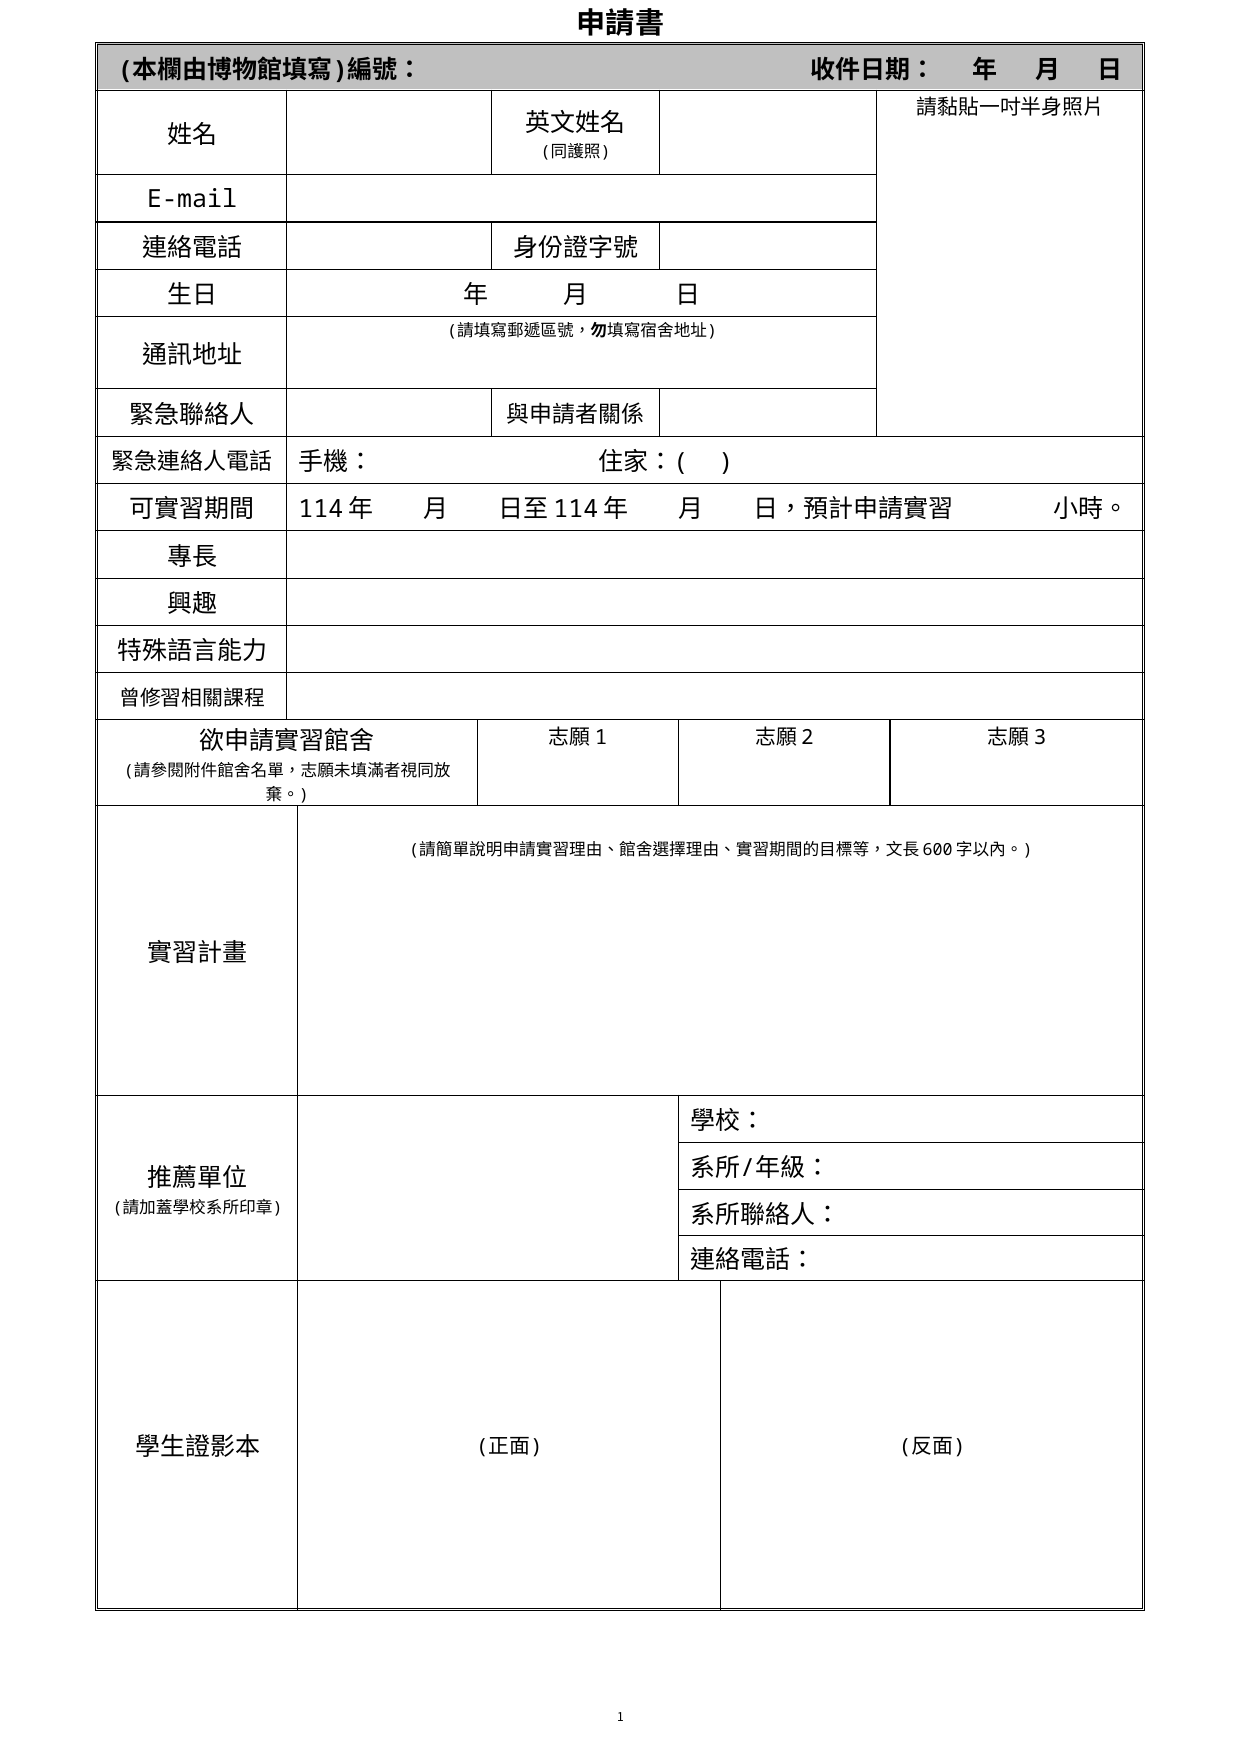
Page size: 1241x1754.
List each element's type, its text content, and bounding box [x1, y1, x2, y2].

table_cell [660, 223, 876, 269]
table_cell [287, 626, 1142, 672]
table_cell [287, 91, 491, 174]
table_cell 欲申請實習館舍 (請參閱附件館舍名單，志願未填滿者視同放棄。) [98, 720, 477, 805]
table_cell 系所/年級： [679, 1143, 1142, 1189]
table_cell 系所聯絡人： [679, 1190, 1142, 1235]
table_cell (請簡單說明申請實習理由、館舍選擇理由、實習期間的目標等，文長600字以內。) [298, 806, 1142, 1094]
table_cell 學校： [679, 1096, 1142, 1142]
table_cell 通訊地址 [98, 317, 286, 388]
table_cell 志願1 [478, 720, 678, 805]
table_cell [287, 579, 1142, 625]
table_cell 志願3 [891, 720, 1142, 805]
table_cell [287, 531, 1142, 577]
table_cell 年 月 日 [287, 270, 876, 316]
table_header (本欄由博物館填寫)編號： 收件日期： 年 月 日 [98, 45, 1142, 89]
table_cell 手機： 住家：( ) [287, 437, 1142, 483]
table_cell 特殊語言能力 [98, 626, 286, 672]
table_cell 曾修習相關課程 [98, 673, 286, 719]
table_cell 實習計畫 [98, 806, 297, 1094]
table_cell 學生證影本 [98, 1281, 297, 1607]
table_cell [660, 389, 876, 436]
table_cell 連絡電話 [98, 223, 286, 269]
table_cell 推薦單位 (請加蓋學校系所印章) [98, 1096, 297, 1280]
table_cell 114年 月 日至114年 月 日，預計申請實習 小時。 [287, 484, 1142, 530]
table_cell [287, 223, 491, 269]
table_cell [287, 673, 1142, 719]
table_cell [298, 1096, 678, 1280]
table_cell 姓名 [98, 91, 286, 174]
table_cell 身份證字號 [492, 223, 659, 269]
text 申請書 [89, 0, 1152, 42]
table_cell 請黏貼一吋半身照片 [877, 91, 1142, 436]
table_cell 緊急連絡人電話 [98, 437, 286, 483]
table_cell [287, 175, 876, 221]
table_cell 興趣 [98, 579, 286, 625]
table_cell 與申請者關係 [492, 389, 659, 436]
table_cell (請填寫郵遞區號，勿填寫宿舍地址) [287, 317, 876, 388]
table_cell [660, 91, 876, 174]
table_cell 志願2 [679, 720, 889, 805]
table_cell 可實習期間 [98, 484, 286, 530]
table_cell (反面) [721, 1281, 1142, 1607]
table_cell (正面) [298, 1281, 720, 1607]
table_cell 專長 [98, 531, 286, 577]
table_cell 英文姓名 (同護照) [492, 91, 659, 174]
table_cell E-mail [98, 175, 286, 221]
table_cell [287, 389, 491, 436]
table_cell 連絡電話： [679, 1236, 1142, 1280]
table_cell 緊急聯絡人 [98, 389, 286, 436]
table_cell 生日 [98, 270, 286, 316]
